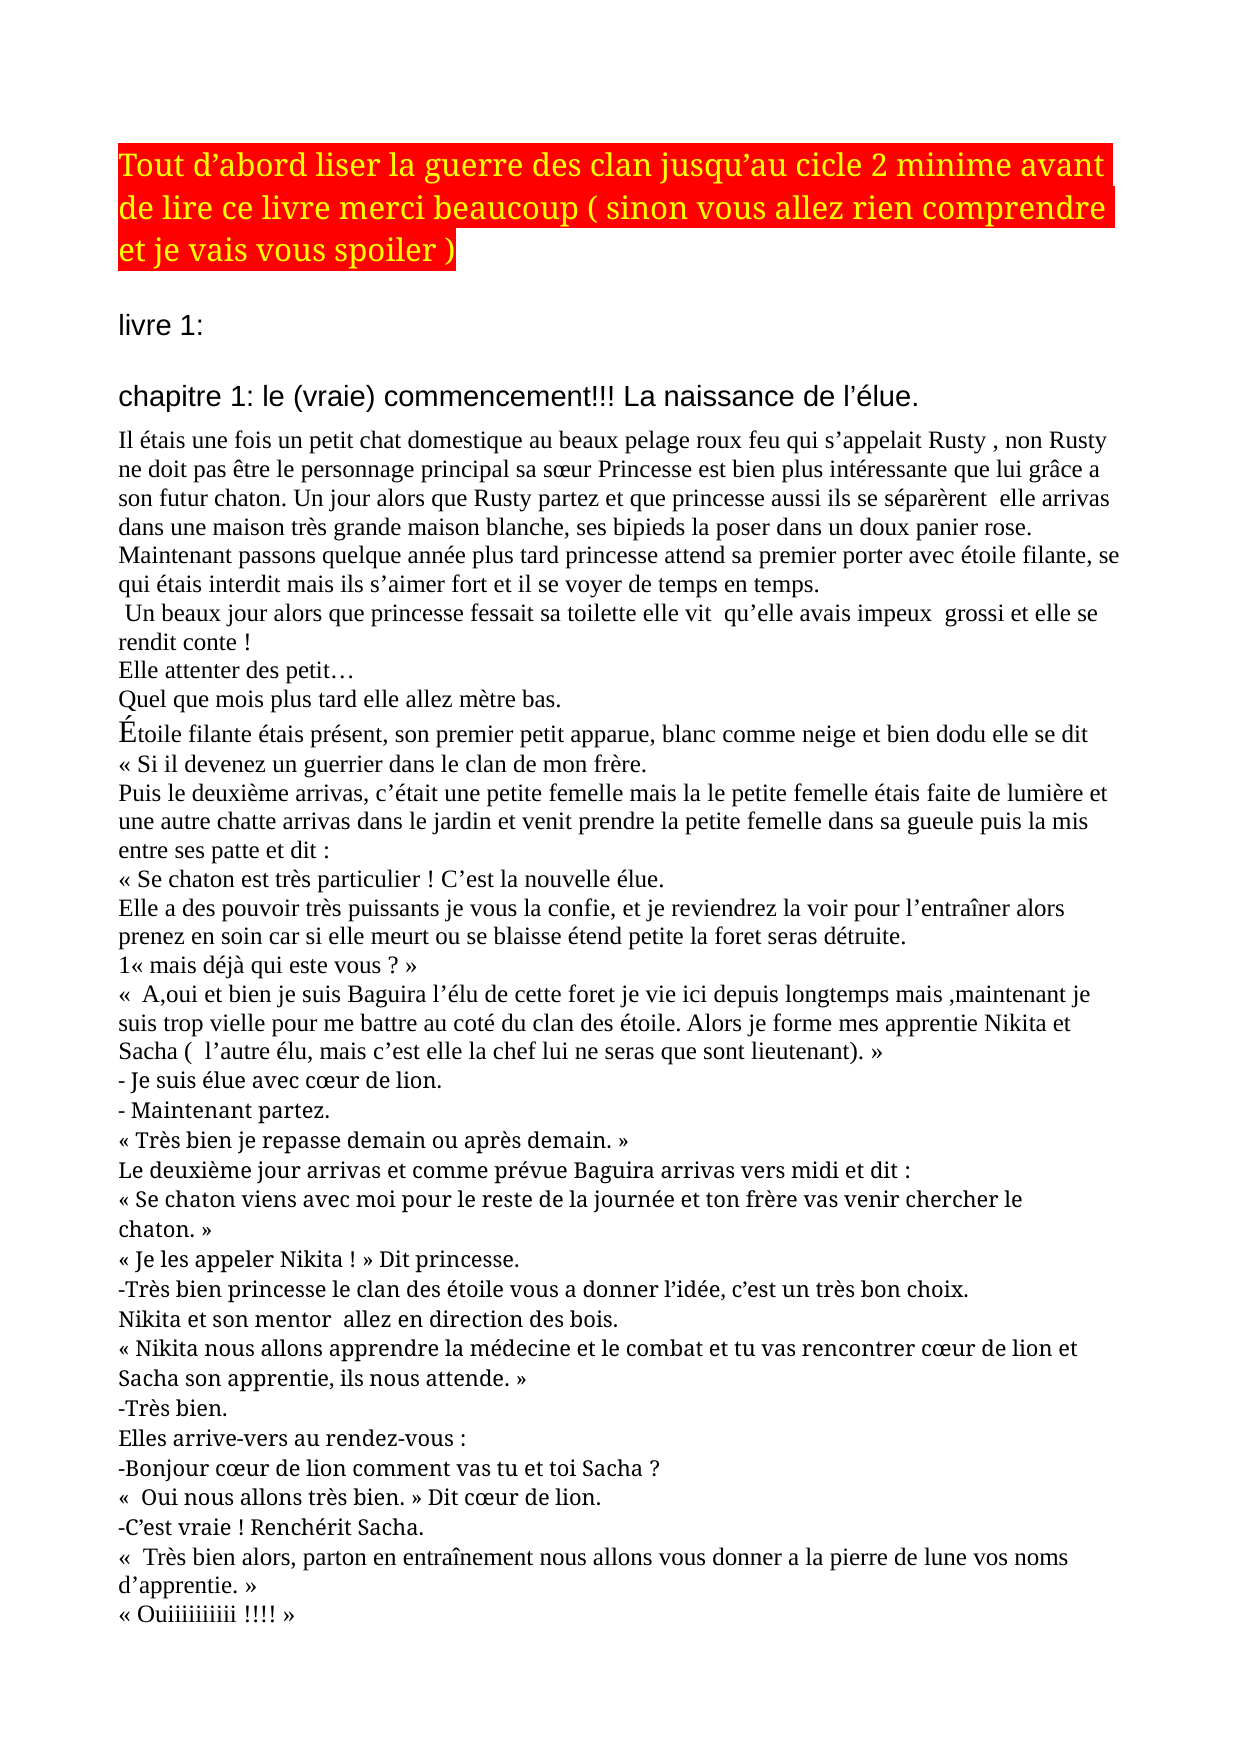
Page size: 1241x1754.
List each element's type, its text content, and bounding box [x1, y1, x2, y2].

text « Se chaton viens avec moi pour le reste de la journée et ton frère vas venir chercher le chaton. » [118, 1184, 1122, 1244]
text Maintenant passons quelque année plus tard princesse attend sa premier porter avec étoile filante, se qui étais interdit mais ils s’aimer fort et il se voyer de temps en temps. [118, 541, 1122, 598]
text « A,oui et bien je suis Baguira l’élu de cette foret je vie ici depuis longtemps mais ,maintenant je suis trop vielle pour me battre au coté du clan des étoile. Alors je forme mes apprentie Nikita et Sacha ( l’autre élu, mais c’est elle la chef lui ne seras que sont lieutenant). » [118, 979, 1122, 1065]
subtitle chapitre 1: le (vraie) commencement!!! La naissance de l’élue. [118, 379, 1122, 413]
text « Nikita nous allons apprendre la médecine et le combat et tu vas rencontrer cœur de lion et Sacha son apprentie, ils nous attende. » [118, 1333, 1122, 1393]
text Elle a des pouvoir très puissants je vous la confie, et je reviendrez la voir pour l’entraîner alors prenez en soin car si elle meurt ou se blaisse étend petite la foret seras détruite. [118, 893, 1122, 950]
text Nikita et son mentor allez en direction des bois. [118, 1303, 1122, 1333]
text « Je les appeler Nikita ! » Dit princesse. [118, 1244, 1122, 1274]
text -Très bien princesse le clan des étoile vous a donner l’idée, c’est un très bon choix. [118, 1274, 1122, 1303]
text « Oui nous allons très bien. » Dit cœur de lion. [118, 1482, 1122, 1512]
text « Très bien alors, parton en entraînement nous allons vous donner a la pierre de lune vos noms d’apprentie. » [118, 1542, 1122, 1599]
text Un beaux jour alors que princesse fessait sa toilette elle vit qu’elle avais impeux grossi et elle se rendit conte ! [118, 598, 1122, 656]
text « Très bien je repasse demain ou après demain. » [118, 1125, 1122, 1154]
text « Se chaton est très particulier ! C’est la nouvelle élue. [118, 864, 1122, 893]
text Elle attenter des petit… [118, 656, 1122, 684]
text - Maintenant partez. [118, 1095, 1122, 1125]
text Étoile filante étais présent, son premier petit apparue, blanc comme neige et bien dodu elle se dit [118, 713, 1122, 749]
text Elles arrive-vers au rendez-vous : [118, 1423, 1122, 1452]
text -C’est vraie ! Renchérit Sacha. [118, 1512, 1122, 1542]
title Tout d’abord liser la guerre des clan jusqu’au cicle 2 minime avant de lire ce livre merci beaucoup ( sinon vous allez rien comprendre et je vais vous spoiler ) [118, 143, 1122, 271]
text Il étais une fois un petit chat domestique au beaux pelage roux feu qui s’appelait Rusty , non Rusty ne doit pas être le personnage principal sa sœur Princesse est bien plus intéressante que lui grâce a son futur chaton. Un jour alors que Rusty partez et que princesse aussi ils se séparèrent elle arrivas dans une maison très grande maison blanche, ses bipieds la poser dans un doux panier rose. [118, 426, 1122, 541]
text -Très bien. [118, 1393, 1122, 1423]
title livre 1: [118, 308, 1122, 342]
text -Bonjour cœur de lion comment vas tu et toi Sacha ? [118, 1452, 1122, 1482]
text Quel que mois plus tard elle allez mètre bas. [118, 684, 1122, 713]
text Le deuxième jour arrivas et comme prévue Baguira arrivas vers midi et dit : [118, 1154, 1122, 1184]
text « Ouiiiiiiiiii !!!! » [118, 1599, 1122, 1628]
text - Je suis élue avec cœur de lion. [118, 1065, 1122, 1095]
text Puis le deuxième arrivas, c’était une petite femelle mais la le petite femelle étais faite de lumière et une autre chatte arrivas dans le jardin et venit prendre la petite femelle dans sa gueule puis la mis entre ses patte et dit : [118, 778, 1122, 864]
text « Si il devenez un guerrier dans le clan de mon frère. [118, 749, 1122, 778]
text 1« mais déjà qui este vous ? » [118, 950, 1122, 979]
